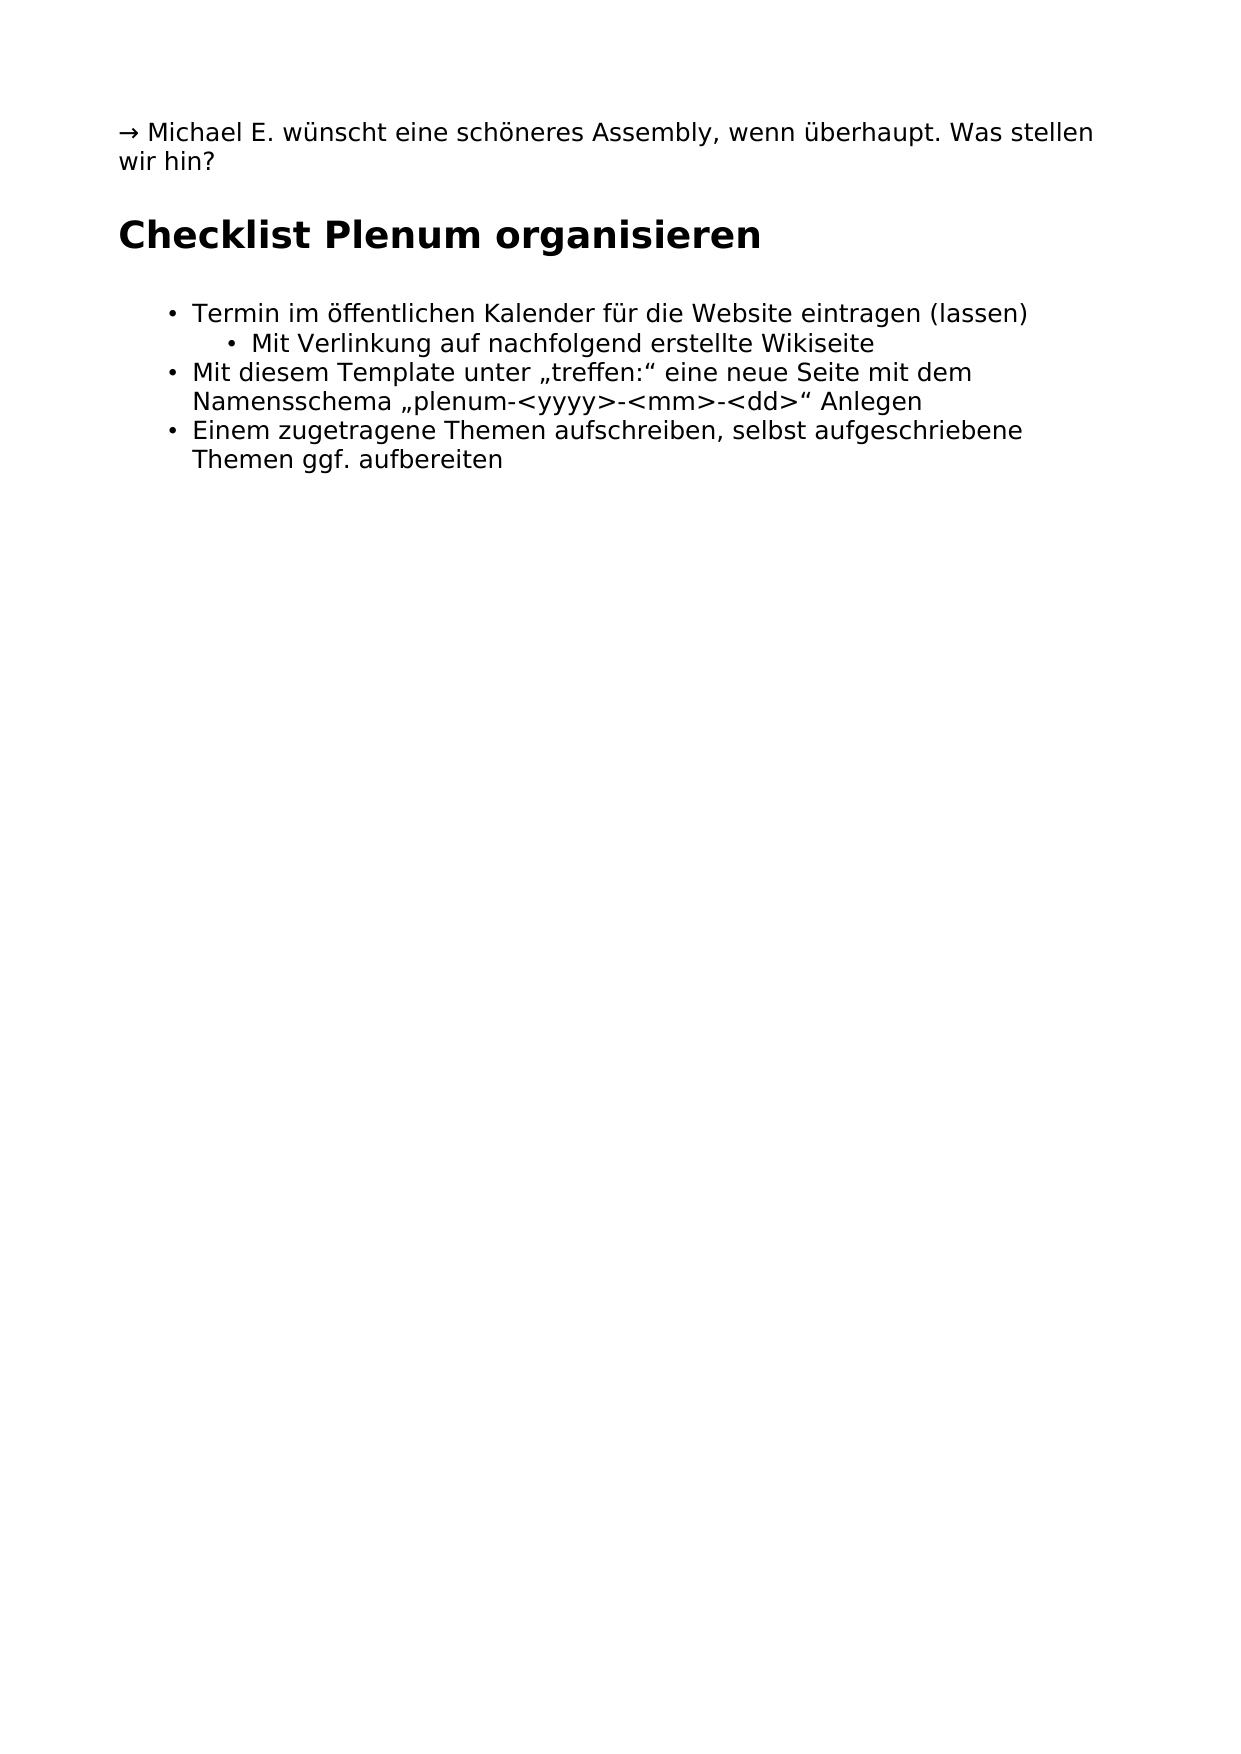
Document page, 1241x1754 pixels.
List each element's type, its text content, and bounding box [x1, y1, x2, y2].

list Termin im öffentlichen Kalender für die Website eintragen (lassen) [177, 299, 1122, 329]
list Einem zugetragene Themen aufschreiben, selbst aufgeschriebene Themen ggf. aufbereiten [177, 416, 1122, 474]
list Mit Verlinkung auf nachfolgend erstellte Wikiseite [236, 329, 1122, 358]
list Mit diesem Template unter „treffen:“ eine neue Seite mit dem Namensschema „plenum-<yyyy>-<mm>-<dd>“ Anlegen [177, 358, 1122, 416]
subtitle Checklist Plenum organisieren [118, 214, 1122, 258]
text → Michael E. wünscht eine schöneres Assembly, wenn überhaupt. Was stellen wir hin? [118, 118, 1122, 176]
